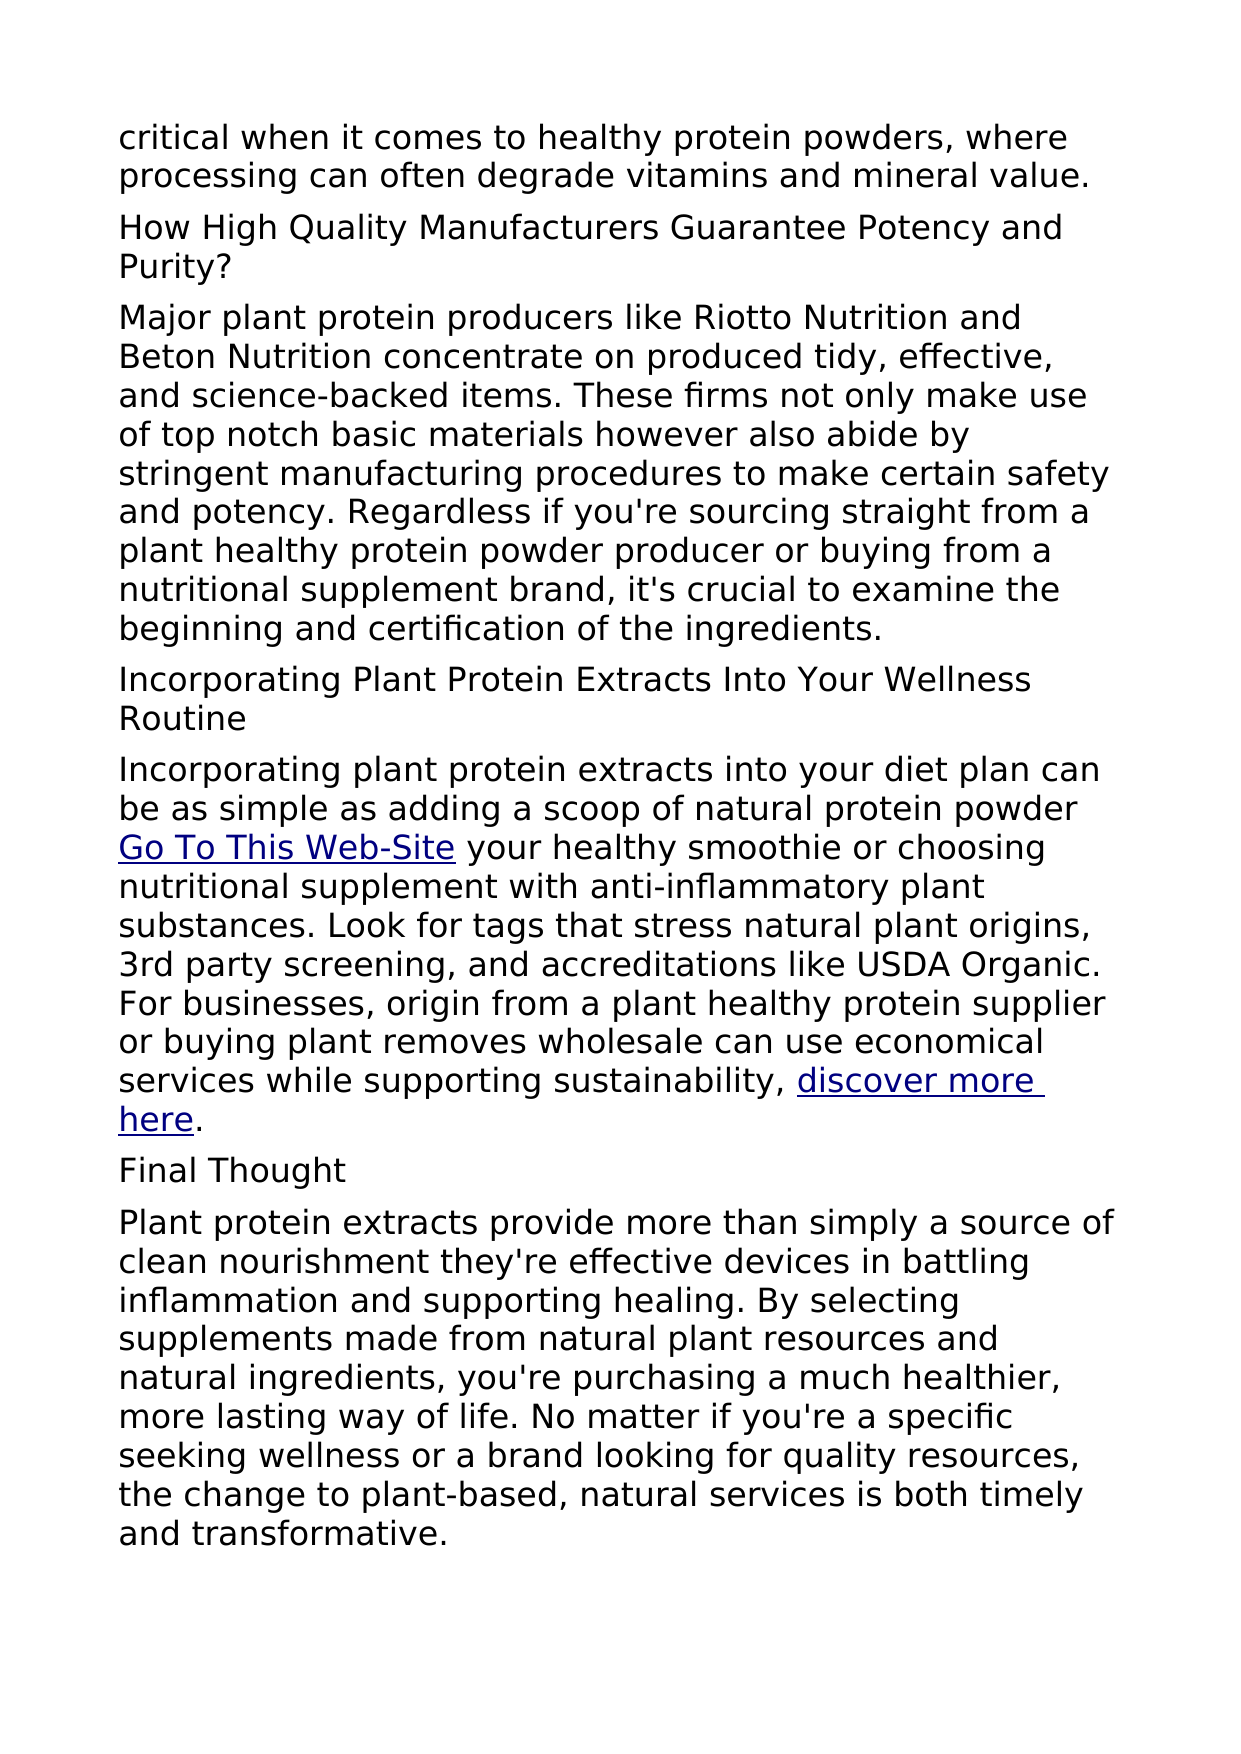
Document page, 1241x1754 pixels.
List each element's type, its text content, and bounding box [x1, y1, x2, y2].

text Incorporating Plant Protein Extracts Into Your Wellness Routine [118, 661, 1122, 738]
text Final Thought [118, 1152, 1122, 1191]
text Incorporating plant protein extracts into your diet plan can be as simple as adding a scoop of natural protein powder Go To This Web-Site your healthy smoothie or choosing nutritional supplement with anti-inflammatory plant substances. Look for tags that stress natural plant origins, 3rd party screening, and accreditations like USDA Organic. For businesses, origin from a plant healthy protein supplier or buying plant removes wholesale can use economical services while supporting sustainability, discover more here. [118, 751, 1122, 1139]
text [118, 1566, 1122, 1604]
text critical when it comes to healthy protein powders, where processing can often degrade vitamins and mineral value. [118, 118, 1122, 196]
text Major plant protein producers like Riotto Nutrition and Beton Nutrition concentrate on produced tidy, effective, and science-backed items. These firms not only make use of top notch basic materials however also abide by stringent manufacturing procedures to make certain safety and potency. Regardless if you're sourcing straight from a plant healthy protein powder producer or buying from a nutritional supplement brand, it's crucial to examine the beginning and certification of the ingredients. [118, 298, 1122, 648]
text Plant protein extracts provide more than simply a source of clean nourishment they're effective devices in battling inflammation and supporting healing. By selecting supplements made from natural plant resources and natural ingredients, you're purchasing a much healthier, more lasting way of life. No matter if you're a specific seeking wellness or a brand looking for quality resources, the change to plant-based, natural services is both timely and transformative. [118, 1203, 1122, 1553]
text How High Quality Manufacturers Guarantee Potency and Purity? [118, 208, 1122, 286]
